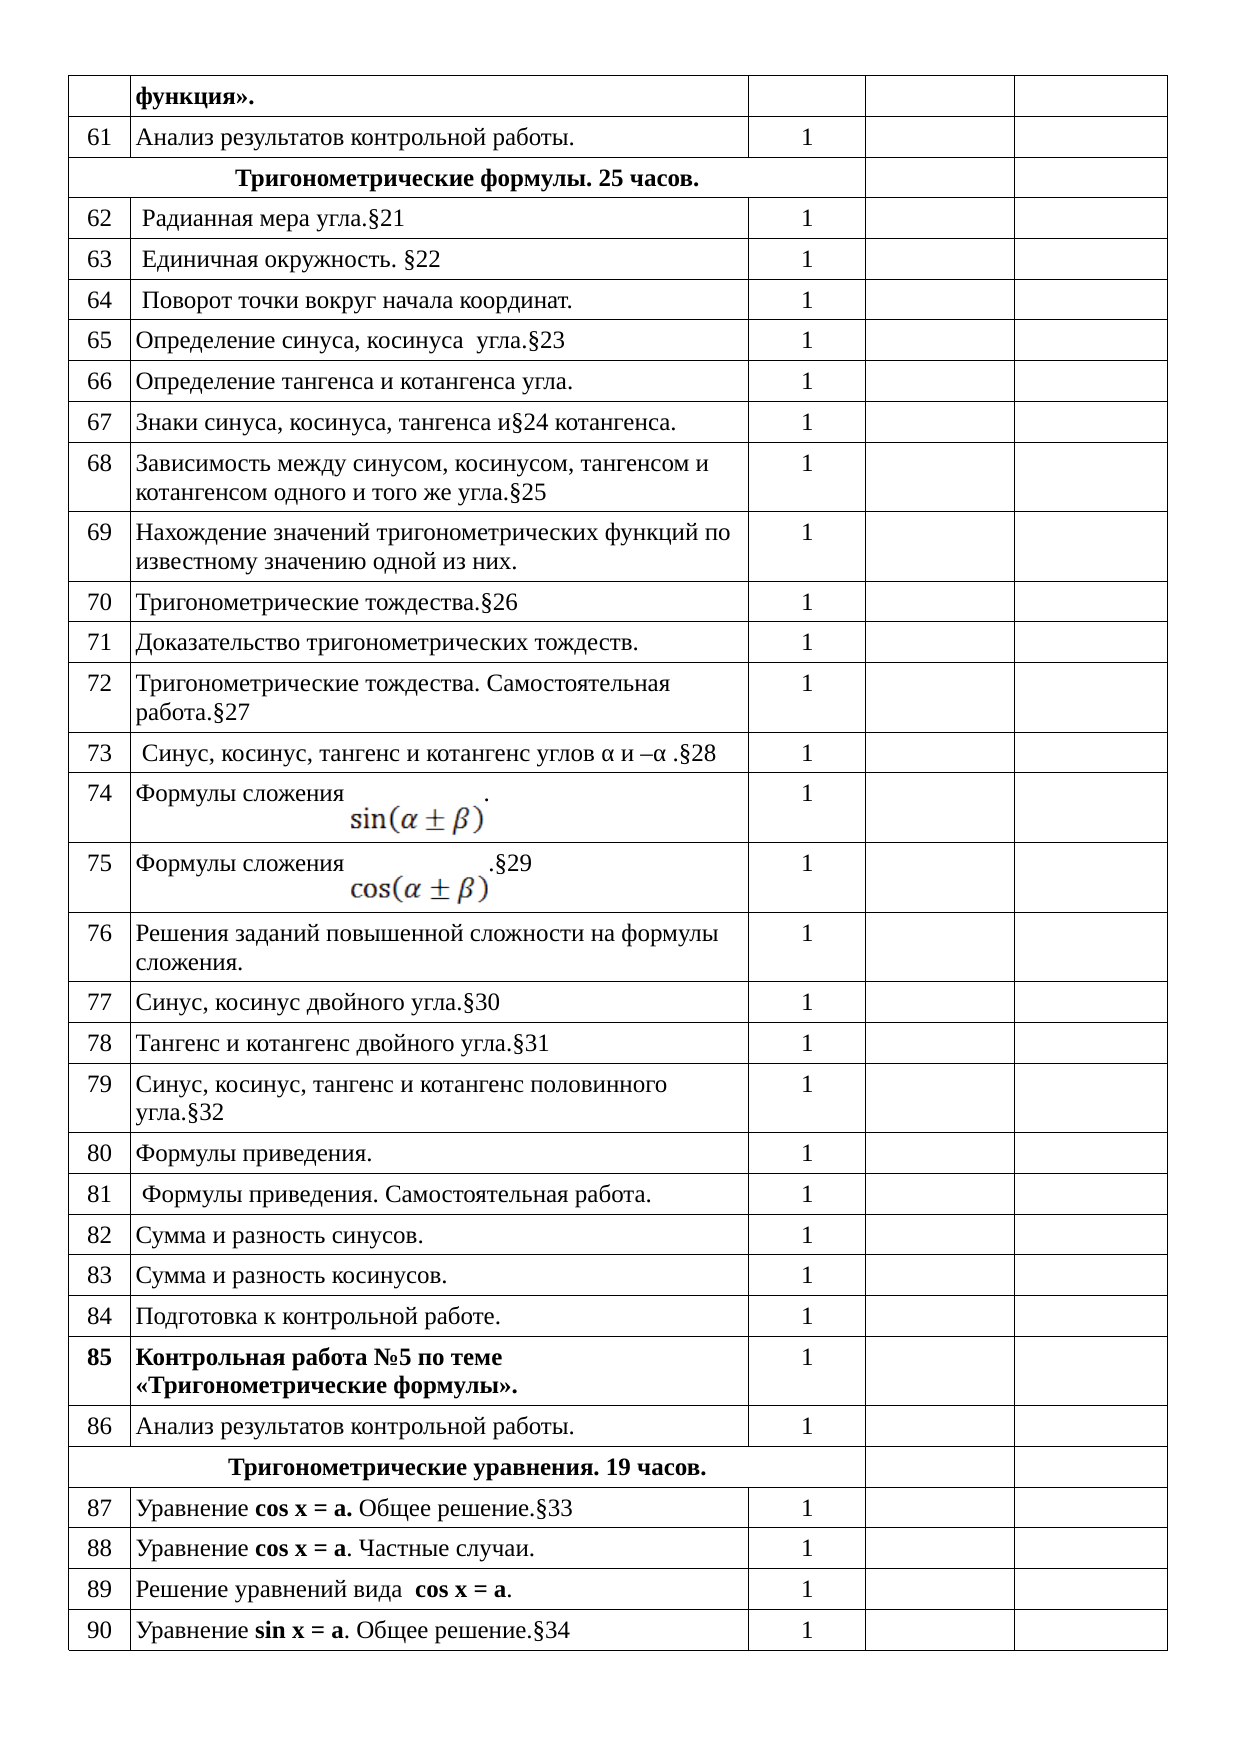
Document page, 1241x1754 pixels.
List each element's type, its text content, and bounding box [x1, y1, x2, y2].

table_cell 1 [749, 361, 865, 401]
table_cell 87 [69, 1488, 130, 1527]
table_cell Сумма и разность косинусов. [131, 1255, 748, 1295]
table_cell 69 [69, 512, 130, 581]
table_cell [866, 913, 1014, 981]
table_cell 77 [69, 982, 130, 1022]
table_cell Уравнение sin x = a. Общее решение.§34 [131, 1610, 748, 1649]
table_cell [1015, 913, 1167, 981]
table_cell [866, 402, 1014, 442]
table_cell [866, 982, 1014, 1022]
table_cell 1 [749, 512, 865, 581]
table_cell [1015, 1064, 1167, 1132]
table_cell 73 [69, 733, 130, 772]
table_cell Тригонометрические тождества. Самостоятельная работа.§27 [131, 663, 748, 731]
table_cell 64 [69, 280, 130, 319]
table_cell Определение тангенса и котангенса угла. [131, 361, 748, 401]
table_cell [1015, 663, 1167, 731]
table_cell Синус, косинус двойного угла.§30 [131, 982, 748, 1022]
table_cell [1015, 402, 1167, 442]
table_cell [1015, 1174, 1167, 1213]
table_cell Тригонометрические уравнения. 19 часов. [69, 1447, 865, 1487]
table_cell 1 [749, 622, 865, 662]
table_cell [1015, 1296, 1167, 1336]
table_cell [1015, 622, 1167, 662]
table_cell [866, 663, 1014, 731]
table_cell 78 [69, 1023, 130, 1062]
table_cell 1 [749, 773, 865, 842]
table_cell [1015, 198, 1167, 238]
table_cell 1 [749, 913, 865, 981]
table_cell [866, 361, 1014, 401]
table_cell [1015, 1569, 1167, 1609]
table_cell 63 [69, 239, 130, 279]
table_cell [866, 76, 1014, 116]
table_cell [866, 1569, 1014, 1609]
table_cell [1015, 117, 1167, 156]
table_cell 1 [749, 117, 865, 156]
table_cell [1015, 280, 1167, 319]
table_cell 1 [749, 733, 865, 772]
table_cell 82 [69, 1215, 130, 1254]
table_cell Поворот точки вокруг начала координат. [131, 280, 748, 319]
table_cell [1015, 1488, 1167, 1527]
table_cell 1 [749, 1488, 865, 1527]
table_cell Решения заданий повышенной сложности на формулы сложения. [131, 913, 748, 981]
table_cell 61 [69, 117, 130, 156]
table_cell [866, 843, 1014, 912]
table_cell 80 [69, 1133, 130, 1173]
table_cell [1015, 443, 1167, 511]
table_cell [866, 1447, 1014, 1487]
table_cell [1015, 320, 1167, 360]
table_cell Формулы сложения . [131, 773, 748, 842]
table_cell 1 [749, 320, 865, 360]
table_cell [1015, 1133, 1167, 1173]
table_cell [1015, 361, 1167, 401]
table_cell [1015, 239, 1167, 279]
table_cell [1015, 1023, 1167, 1062]
table_cell Подготовка к контрольной работе. [131, 1296, 748, 1336]
table_cell Знаки синуса, косинуса, тангенса и§24 котангенса. [131, 402, 748, 442]
table_cell Формулы приведения. Самостоятельная работа. [131, 1174, 748, 1213]
table_cell [866, 117, 1014, 156]
table_cell 67 [69, 402, 130, 442]
table_cell 72 [69, 663, 130, 731]
table_cell 79 [69, 1064, 130, 1132]
table_cell 68 [69, 443, 130, 511]
table_cell Сумма и разность синусов. [131, 1215, 748, 1254]
table_cell [866, 239, 1014, 279]
table_cell 1 [749, 1406, 865, 1446]
table_cell 1 [749, 198, 865, 238]
table_cell [1015, 512, 1167, 581]
table_cell 86 [69, 1406, 130, 1446]
table_cell [866, 1406, 1014, 1446]
table_cell [1015, 76, 1167, 116]
table_cell 1 [749, 1569, 865, 1609]
table_cell 1 [749, 1064, 865, 1132]
table_cell 1 [749, 1337, 865, 1405]
table_cell 84 [69, 1296, 130, 1336]
table_cell [866, 280, 1014, 319]
table_cell 90 [69, 1610, 130, 1649]
table_cell Тригонометрические тождества.§26 [131, 582, 748, 621]
table_cell [866, 1133, 1014, 1173]
table_cell [1015, 582, 1167, 621]
table_cell 1 [749, 280, 865, 319]
table_cell 1 [749, 1174, 865, 1213]
table_cell [1015, 1215, 1167, 1254]
table_cell 89 [69, 1569, 130, 1609]
table_cell 1 [749, 1255, 865, 1295]
table_cell [69, 76, 130, 116]
table_cell 1 [749, 843, 865, 912]
table_cell 1 [749, 1215, 865, 1254]
table_cell 81 [69, 1174, 130, 1213]
table_cell [866, 1296, 1014, 1336]
table_cell [866, 1215, 1014, 1254]
table_cell Формулы сложения .§29 [131, 843, 748, 912]
table_cell [866, 1337, 1014, 1405]
table_cell [1015, 1447, 1167, 1487]
table_cell 71 [69, 622, 130, 662]
table_cell 1 [749, 402, 865, 442]
table_cell [749, 76, 865, 116]
table_cell 76 [69, 913, 130, 981]
table_cell [866, 1064, 1014, 1132]
table_cell Решение уравнений вида cos x = a. [131, 1569, 748, 1609]
table_cell [1015, 1406, 1167, 1446]
table_cell 88 [69, 1528, 130, 1568]
table_cell Уравнение cos x = a. Частные случаи. [131, 1528, 748, 1568]
table_cell 85 [69, 1337, 130, 1405]
table_cell 1 [749, 239, 865, 279]
table_cell 1 [749, 1023, 865, 1062]
table_cell [866, 512, 1014, 581]
table_cell [1015, 1528, 1167, 1568]
table_cell функция». [131, 76, 748, 116]
table_cell Уравнение cos x = a. Общее решение.§33 [131, 1488, 748, 1527]
table_cell 74 [69, 773, 130, 842]
table_cell 1 [749, 443, 865, 511]
table_cell 1 [749, 1610, 865, 1649]
table_cell 1 [749, 1133, 865, 1173]
table_cell Анализ результатов контрольной работы. [131, 1406, 748, 1446]
table_cell [866, 1174, 1014, 1213]
table_cell [866, 1023, 1014, 1062]
table_cell Формулы приведения. [131, 1133, 748, 1173]
table_cell [1015, 982, 1167, 1022]
table_cell 1 [749, 1296, 865, 1336]
table_cell [866, 158, 1014, 197]
table_cell Тангенс и котангенс двойного угла.§31 [131, 1023, 748, 1062]
table_cell 1 [749, 1528, 865, 1568]
table_cell [1015, 1337, 1167, 1405]
table_cell Тригонометрические формулы. 25 часов. [69, 158, 865, 197]
table_cell Определение синуса, косинуса угла.§23 [131, 320, 748, 360]
table_cell 1 [749, 982, 865, 1022]
table_cell [1015, 1610, 1167, 1649]
table_cell [866, 582, 1014, 621]
table_cell Доказательство тригонометрических тождеств. [131, 622, 748, 662]
table_cell [1015, 158, 1167, 197]
table_cell [866, 443, 1014, 511]
table_cell [866, 1488, 1014, 1527]
table_cell Контрольная работа №5 по теме «Тригонометрические формулы». [131, 1337, 748, 1405]
table_cell [866, 1610, 1014, 1649]
table_cell Анализ результатов контрольной работы. [131, 117, 748, 156]
table_cell 62 [69, 198, 130, 238]
table_cell [866, 773, 1014, 842]
table_cell Синус, косинус, тангенс и котангенс половинного угла.§32 [131, 1064, 748, 1132]
table_cell Нахождение значений тригонометрических функций по известному значению одной из них. [131, 512, 748, 581]
table_cell [1015, 773, 1167, 842]
table_cell [1015, 1255, 1167, 1295]
table_cell 1 [749, 663, 865, 731]
table_cell [866, 198, 1014, 238]
table_cell [866, 1528, 1014, 1568]
table_cell [866, 733, 1014, 772]
table_cell [1015, 843, 1167, 912]
table_cell [866, 1255, 1014, 1295]
table_cell 70 [69, 582, 130, 621]
table_cell [1015, 733, 1167, 772]
table_cell 65 [69, 320, 130, 360]
table_cell [866, 622, 1014, 662]
table_cell 83 [69, 1255, 130, 1295]
table_cell Синус, косинус, тангенс и котангенс углов α и –α .§28 [131, 733, 748, 772]
table_cell Единичная окружность. §22 [131, 239, 748, 279]
table_cell [866, 320, 1014, 360]
table_cell 66 [69, 361, 130, 401]
table_cell Зависимость между синусом, косинусом, тангенсом и котангенсом одного и того же угла.§25 [131, 443, 748, 511]
table_cell Радианная мера угла.§21 [131, 198, 748, 238]
table_cell 1 [749, 582, 865, 621]
table_cell 75 [69, 843, 130, 912]
